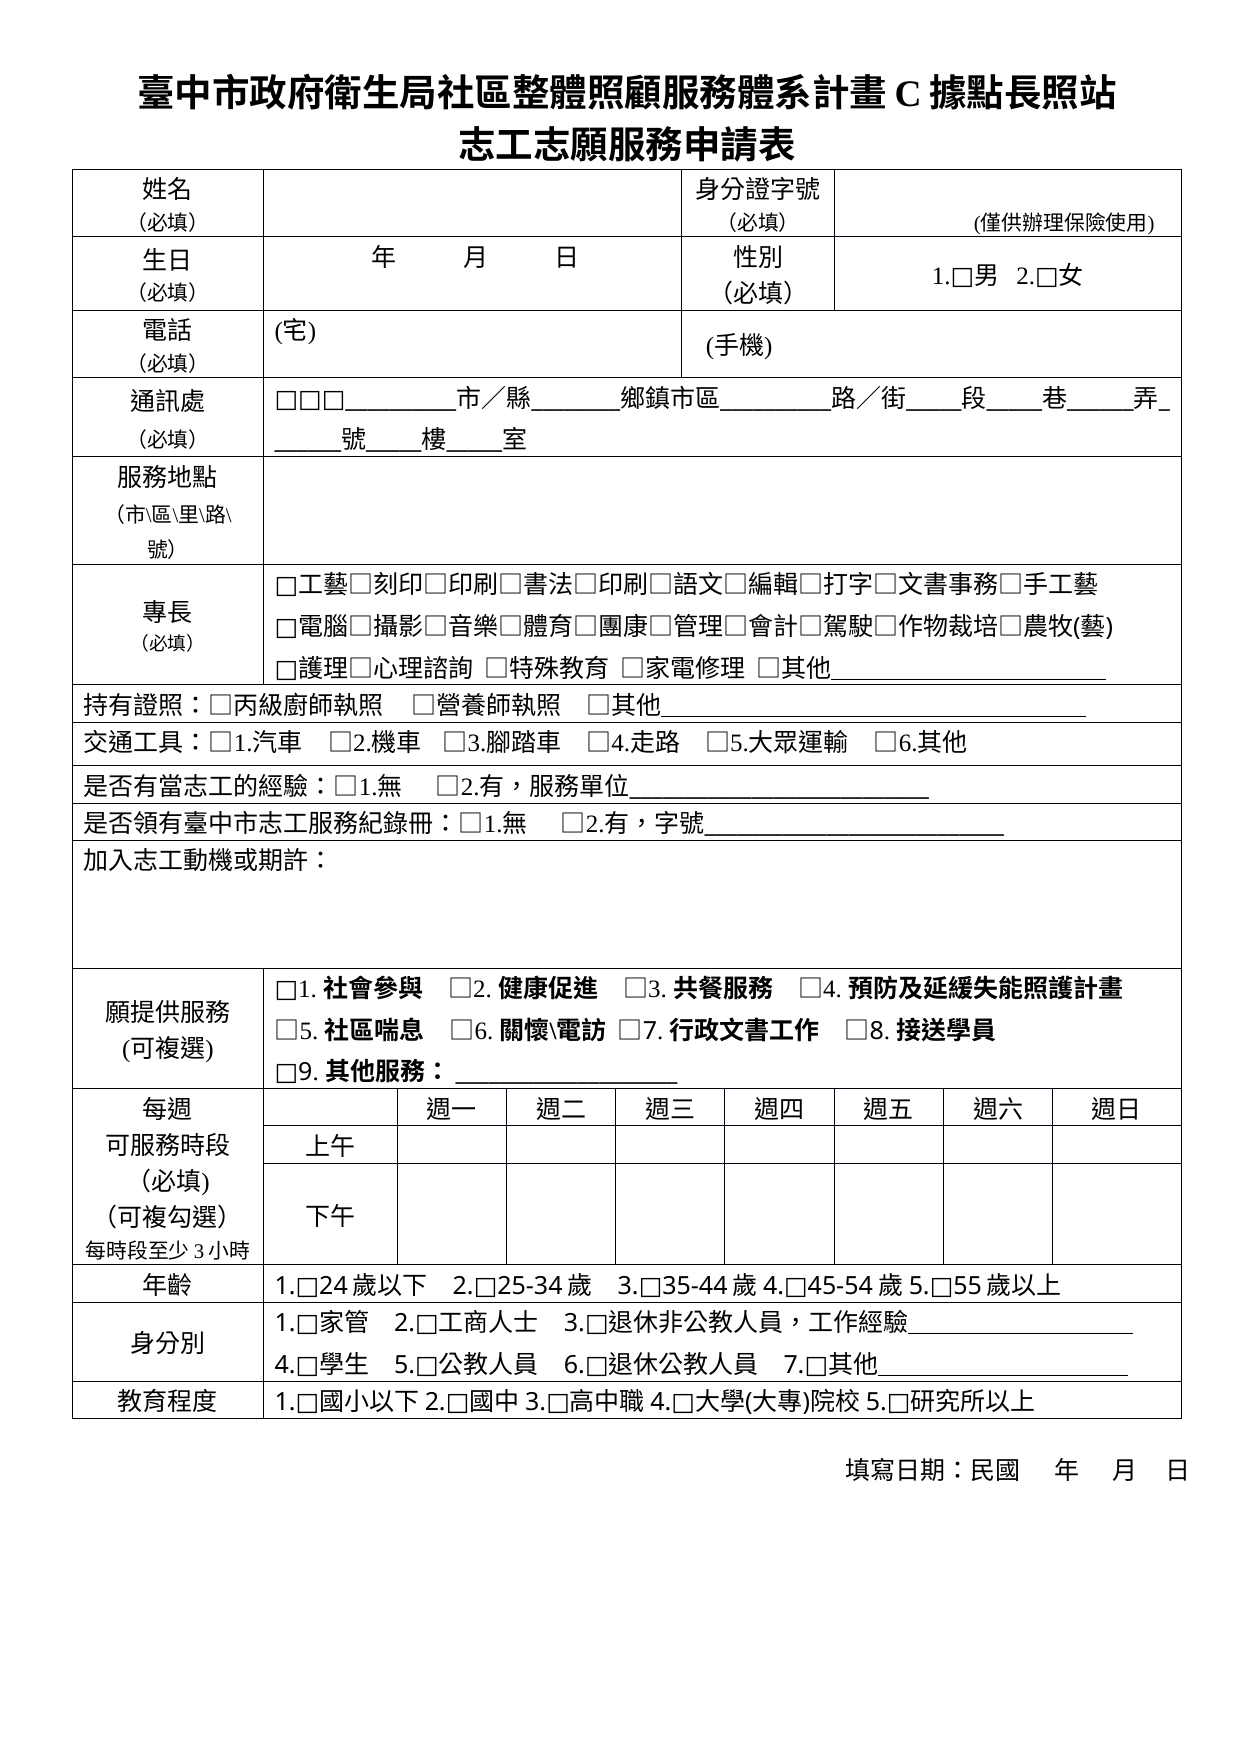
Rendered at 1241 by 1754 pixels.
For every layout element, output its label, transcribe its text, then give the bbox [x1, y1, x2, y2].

table_cell 是否領有臺中市志工服務紀錄冊：□1.無 □2.有，字號___________________________ [73, 804, 1181, 840]
table_cell 身分別 [73, 1303, 263, 1381]
table_cell 1.□家管 2.□工商人士 3.□退休非公教人員，工作經驗＿＿＿＿＿＿＿＿＿ 4.□學生 5.□公教人員 6.□退休公教人員 7.□其他＿＿＿＿＿＿＿＿＿＿ [264, 1303, 1181, 1381]
table_cell 服務地點 （市\區\里\路\號） [73, 457, 263, 564]
table_cell 生日 （必填） [73, 237, 263, 309]
table_cell [264, 457, 1181, 564]
table_cell (僅供辦理保險使用) [835, 170, 1181, 236]
table_cell 持有證照：□丙級廚師執照 □營養師執照 □其他＿＿＿＿＿＿＿＿＿＿＿＿＿＿＿＿＿ [73, 685, 1181, 722]
table_cell 性別 （必填） [682, 237, 834, 309]
table_cell [835, 1164, 943, 1264]
table_cell 電話 （必填） [73, 311, 263, 377]
table_cell □工藝□刻印□印刷□書法□印刷□語文□編輯□打字□文書事務□手工藝 □電腦□攝影□音樂□體育□團康□管理□會計□駕駛□作物裁培□農牧(藝) □護理□心理諮詢 □特殊教育 □家電修理 □其他＿＿＿＿＿＿＿＿＿＿＿ [264, 565, 1181, 684]
table_cell (宅) [264, 311, 681, 377]
table_cell 教育程度 [73, 1382, 263, 1418]
table_cell [616, 1164, 724, 1264]
table_cell 週六 [944, 1089, 1052, 1125]
table_cell 週四 [725, 1089, 834, 1125]
table_cell [1053, 1126, 1181, 1163]
table_cell 姓名 （必填） [73, 170, 263, 236]
table_cell □□□__________市／縣________鄉鎮市區__________路／街_____段_____巷______弄_______號_____樓_____室 [264, 378, 1181, 456]
table_cell (手機) [682, 311, 1181, 377]
table_cell [944, 1126, 1052, 1163]
text 填寫日期：民國 年 月 日 [112, 64, 1191, 1481]
table_cell 加入志工動機或期許： [73, 841, 1181, 967]
table_cell [398, 1126, 506, 1163]
table_cell 身分證字號 （必填） [682, 170, 834, 236]
table_cell [835, 1126, 943, 1163]
table_cell 專長 （必填） [73, 565, 263, 684]
table_cell [507, 1126, 615, 1163]
table_cell 1.□國小以下 2.□國中 3.□高中職 4.□大學(大專)院校 5.□研究所以上 [264, 1382, 1181, 1418]
table_cell [398, 1164, 506, 1264]
table_cell [1053, 1164, 1181, 1264]
table_cell □1. 社會參與 □2. 健康促進 □3. 共餐服務 □4. 預防及延緩失能照護計畫 □5. 社區喘息 □6. 關懷\電訪 □7. 行政文書工作 □8. 接送學員 □9. 其他服務： ____________________ [264, 969, 1181, 1088]
table_cell [264, 1089, 397, 1125]
table_cell [725, 1164, 834, 1264]
table_cell 週三 [616, 1089, 724, 1125]
table_cell 1.□24歲以下 2.□25-34歲 3.□35-44歲 4.□45-54歲 5.□55歲以上 [264, 1265, 1181, 1302]
table_cell 週一 [398, 1089, 506, 1125]
table_cell 週日 [1053, 1089, 1181, 1125]
table_cell [264, 170, 681, 236]
table_cell 週五 [835, 1089, 943, 1125]
table_cell 上午 [264, 1126, 397, 1163]
table_cell [725, 1126, 834, 1163]
table_cell [616, 1126, 724, 1163]
table_cell 願提供服務 (可複選) [73, 969, 263, 1088]
table_cell 通訊處 （必填） [73, 378, 263, 456]
table_cell [944, 1164, 1052, 1264]
table_cell [507, 1164, 615, 1264]
table_cell 交通工具：□1.汽車 □2.機車 □3.腳踏車 □4.走路 □5.大眾運輸 □6.其他 [73, 723, 1181, 765]
table_cell 年 月 日 [264, 237, 681, 309]
table_cell 是否有當志工的經驗：□1.無 □2.有，服務單位___________________________ [73, 766, 1181, 802]
table_cell 年齡 [73, 1265, 263, 1302]
table_header 臺中市政府衛生局社區整體照顧服務體系計畫C據點長照站 志工志願服務申請表 [72, 64, 1181, 168]
table_cell 週二 [507, 1089, 615, 1125]
table_cell 下午 [264, 1164, 397, 1264]
table_cell 1.□男 2.□女 [835, 237, 1181, 309]
table_cell 每週 可服務時段 （必填) （可複勾選） 每時段至少3小時 [73, 1089, 263, 1264]
